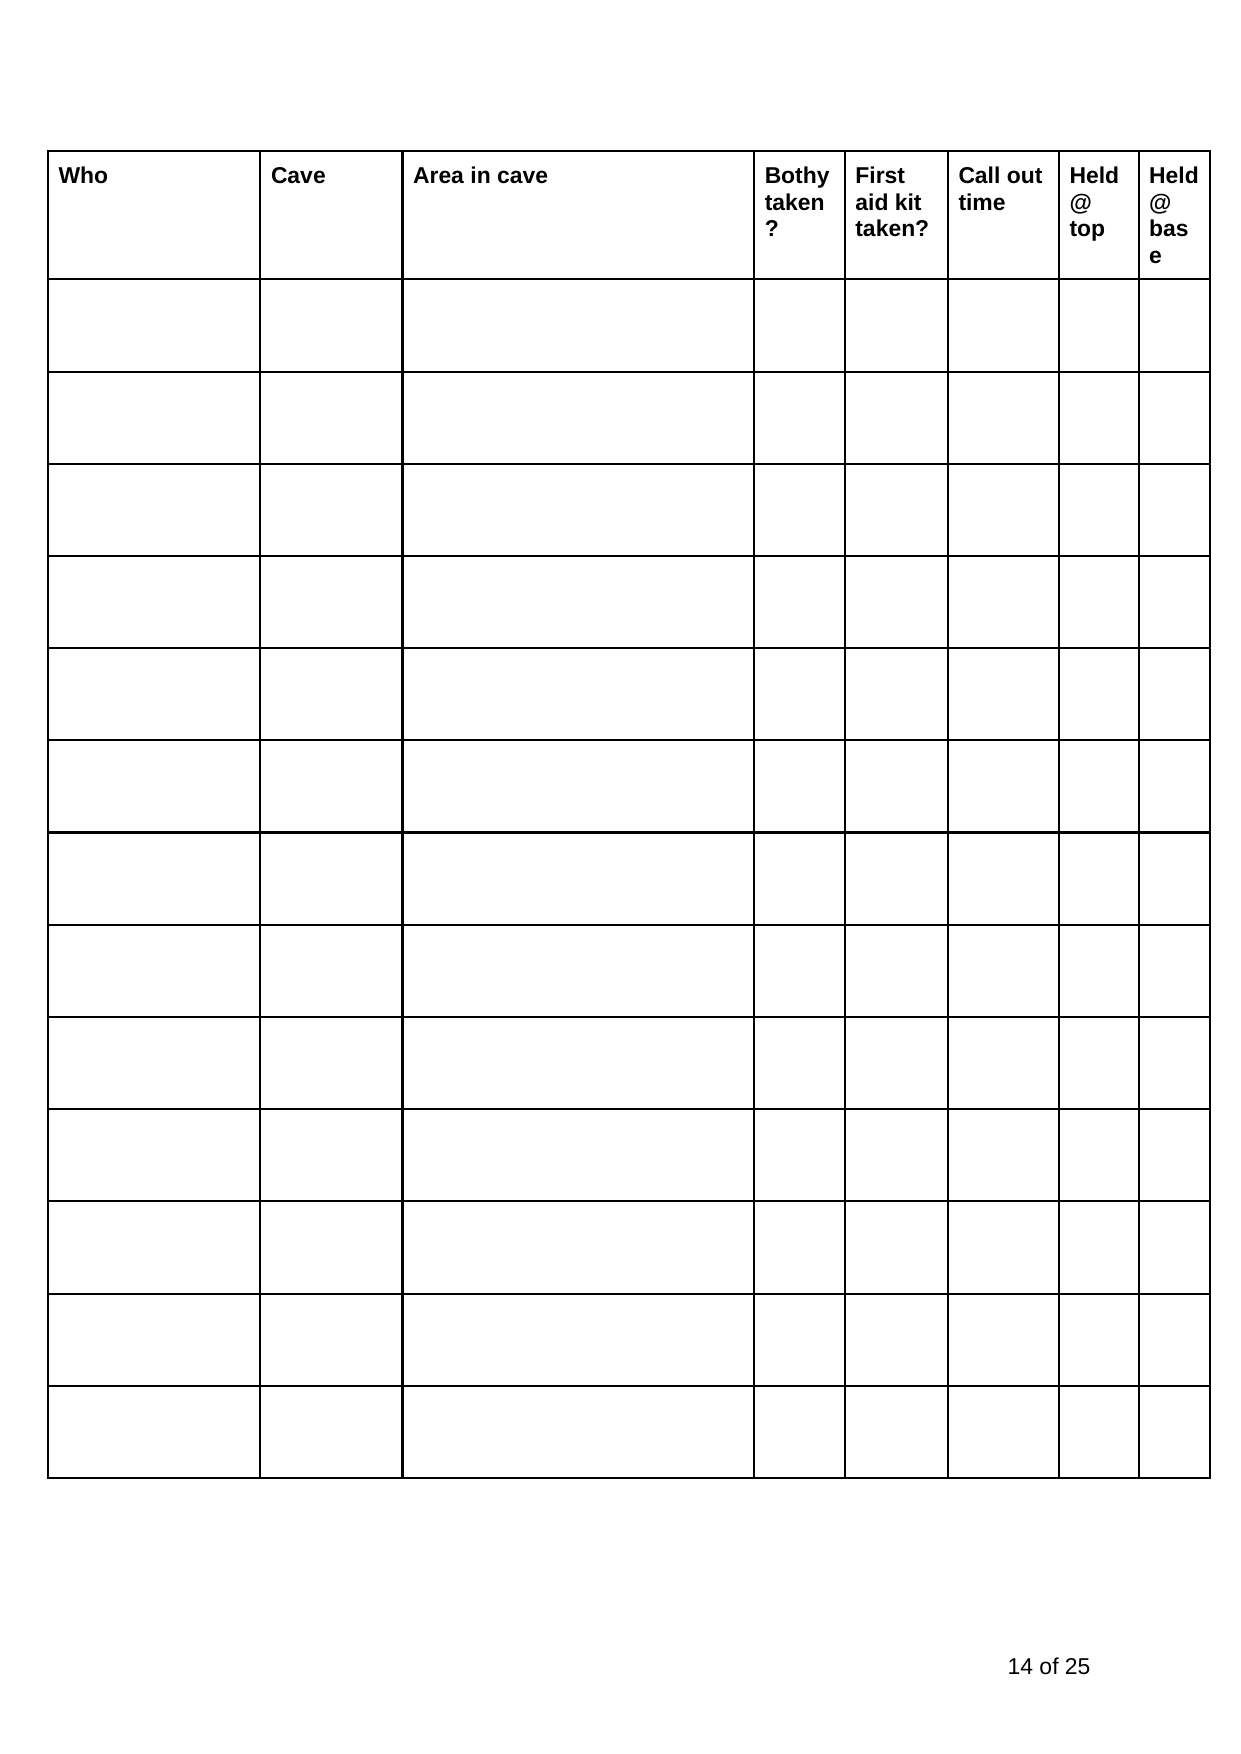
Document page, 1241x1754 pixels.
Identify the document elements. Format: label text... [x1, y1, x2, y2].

table_cell [49, 557, 259, 647]
table_cell [404, 741, 753, 831]
table_cell [1060, 465, 1138, 555]
table_cell [1140, 834, 1209, 924]
table_header Who [49, 152, 259, 278]
table_cell [846, 373, 947, 463]
table_cell [755, 1110, 844, 1200]
table_cell [49, 1202, 259, 1292]
table_cell [846, 1110, 947, 1200]
table_cell [49, 741, 259, 831]
table_cell [404, 1387, 753, 1477]
table_cell [1060, 280, 1138, 371]
table_cell [846, 1202, 947, 1292]
table_cell [49, 1295, 259, 1384]
table_cell [404, 649, 753, 739]
table_cell [846, 741, 947, 831]
table_cell [1140, 1202, 1209, 1292]
table_cell [846, 834, 947, 924]
table_cell [404, 926, 753, 1016]
table_cell [49, 280, 259, 371]
table_cell [261, 1110, 401, 1200]
table_cell [755, 373, 844, 463]
table_cell [1140, 465, 1209, 555]
table_cell [755, 649, 844, 739]
table_cell [404, 280, 753, 371]
table_cell [846, 926, 947, 1016]
table_cell [1140, 280, 1209, 371]
table_header Cave [261, 152, 401, 278]
table_header Held @ base [1140, 152, 1209, 278]
table_cell [1060, 1202, 1138, 1292]
table_cell [261, 280, 401, 371]
table_cell [1140, 1110, 1209, 1200]
table_cell [949, 557, 1058, 647]
table_cell [949, 1018, 1058, 1108]
table_cell [949, 834, 1058, 924]
table_cell [261, 741, 401, 831]
table_cell [755, 1295, 844, 1384]
table_cell [1140, 1387, 1209, 1477]
table_cell [846, 280, 947, 371]
table_cell [1060, 926, 1138, 1016]
table_cell [949, 465, 1058, 555]
table_cell [261, 834, 401, 924]
table_cell [49, 1110, 259, 1200]
table_cell [846, 465, 947, 555]
table_cell [1140, 557, 1209, 647]
table_cell [49, 1018, 259, 1108]
table_cell [261, 557, 401, 647]
table_cell [261, 465, 401, 555]
table_cell [404, 465, 753, 555]
table_cell [261, 649, 401, 739]
table_cell [261, 1295, 401, 1384]
table_cell [949, 373, 1058, 463]
table_cell [49, 373, 259, 463]
table_cell [755, 834, 844, 924]
table_cell [755, 741, 844, 831]
table_cell [846, 557, 947, 647]
table_cell [49, 465, 259, 555]
table_cell [49, 649, 259, 739]
table_cell [949, 926, 1058, 1016]
table_cell [949, 649, 1058, 739]
table_cell [1060, 557, 1138, 647]
table_cell [404, 1202, 753, 1292]
table_cell [949, 1387, 1058, 1477]
table_cell [49, 1387, 259, 1477]
table_cell [404, 834, 753, 924]
table_cell [846, 1018, 947, 1108]
table_cell [755, 1387, 844, 1477]
table_cell [949, 741, 1058, 831]
table_cell [49, 834, 259, 924]
table_cell [846, 1387, 947, 1477]
table_cell [404, 1295, 753, 1384]
table_cell [1140, 649, 1209, 739]
table_cell [1060, 1387, 1138, 1477]
table_cell [1140, 741, 1209, 831]
table_cell [755, 926, 844, 1016]
table_cell [1060, 1018, 1138, 1108]
table_cell [1140, 1295, 1209, 1384]
table_header Held @ top [1060, 152, 1138, 278]
table_cell [755, 557, 844, 647]
table_cell [49, 926, 259, 1016]
table_cell [1060, 1295, 1138, 1384]
table_cell [261, 1202, 401, 1292]
table_header Bothy taken? [755, 152, 844, 278]
table_header First aid kit taken? [846, 152, 947, 278]
table_cell [261, 926, 401, 1016]
table_cell [949, 1295, 1058, 1384]
table_header Call out time [949, 152, 1058, 278]
table_cell [755, 280, 844, 371]
table_cell [404, 1110, 753, 1200]
table_cell [1060, 1110, 1138, 1200]
table_cell [404, 557, 753, 647]
table_cell [1060, 373, 1138, 463]
table_cell [1140, 373, 1209, 463]
table_cell [755, 1018, 844, 1108]
table_cell [949, 1202, 1058, 1292]
table_header Area in cave [404, 152, 753, 278]
table_cell [846, 1295, 947, 1384]
table_cell [949, 280, 1058, 371]
table_cell [1060, 649, 1138, 739]
table_cell [404, 373, 753, 463]
table_cell [261, 1018, 401, 1108]
table_cell [261, 1387, 401, 1477]
table_cell [755, 1202, 844, 1292]
table_cell [1140, 1018, 1209, 1108]
table_cell [404, 1018, 753, 1108]
table_cell [1140, 926, 1209, 1016]
table_cell [949, 1110, 1058, 1200]
table_cell [755, 465, 844, 555]
table_cell [1060, 834, 1138, 924]
table_cell [1060, 741, 1138, 831]
table_cell [261, 373, 401, 463]
table_cell [846, 649, 947, 739]
